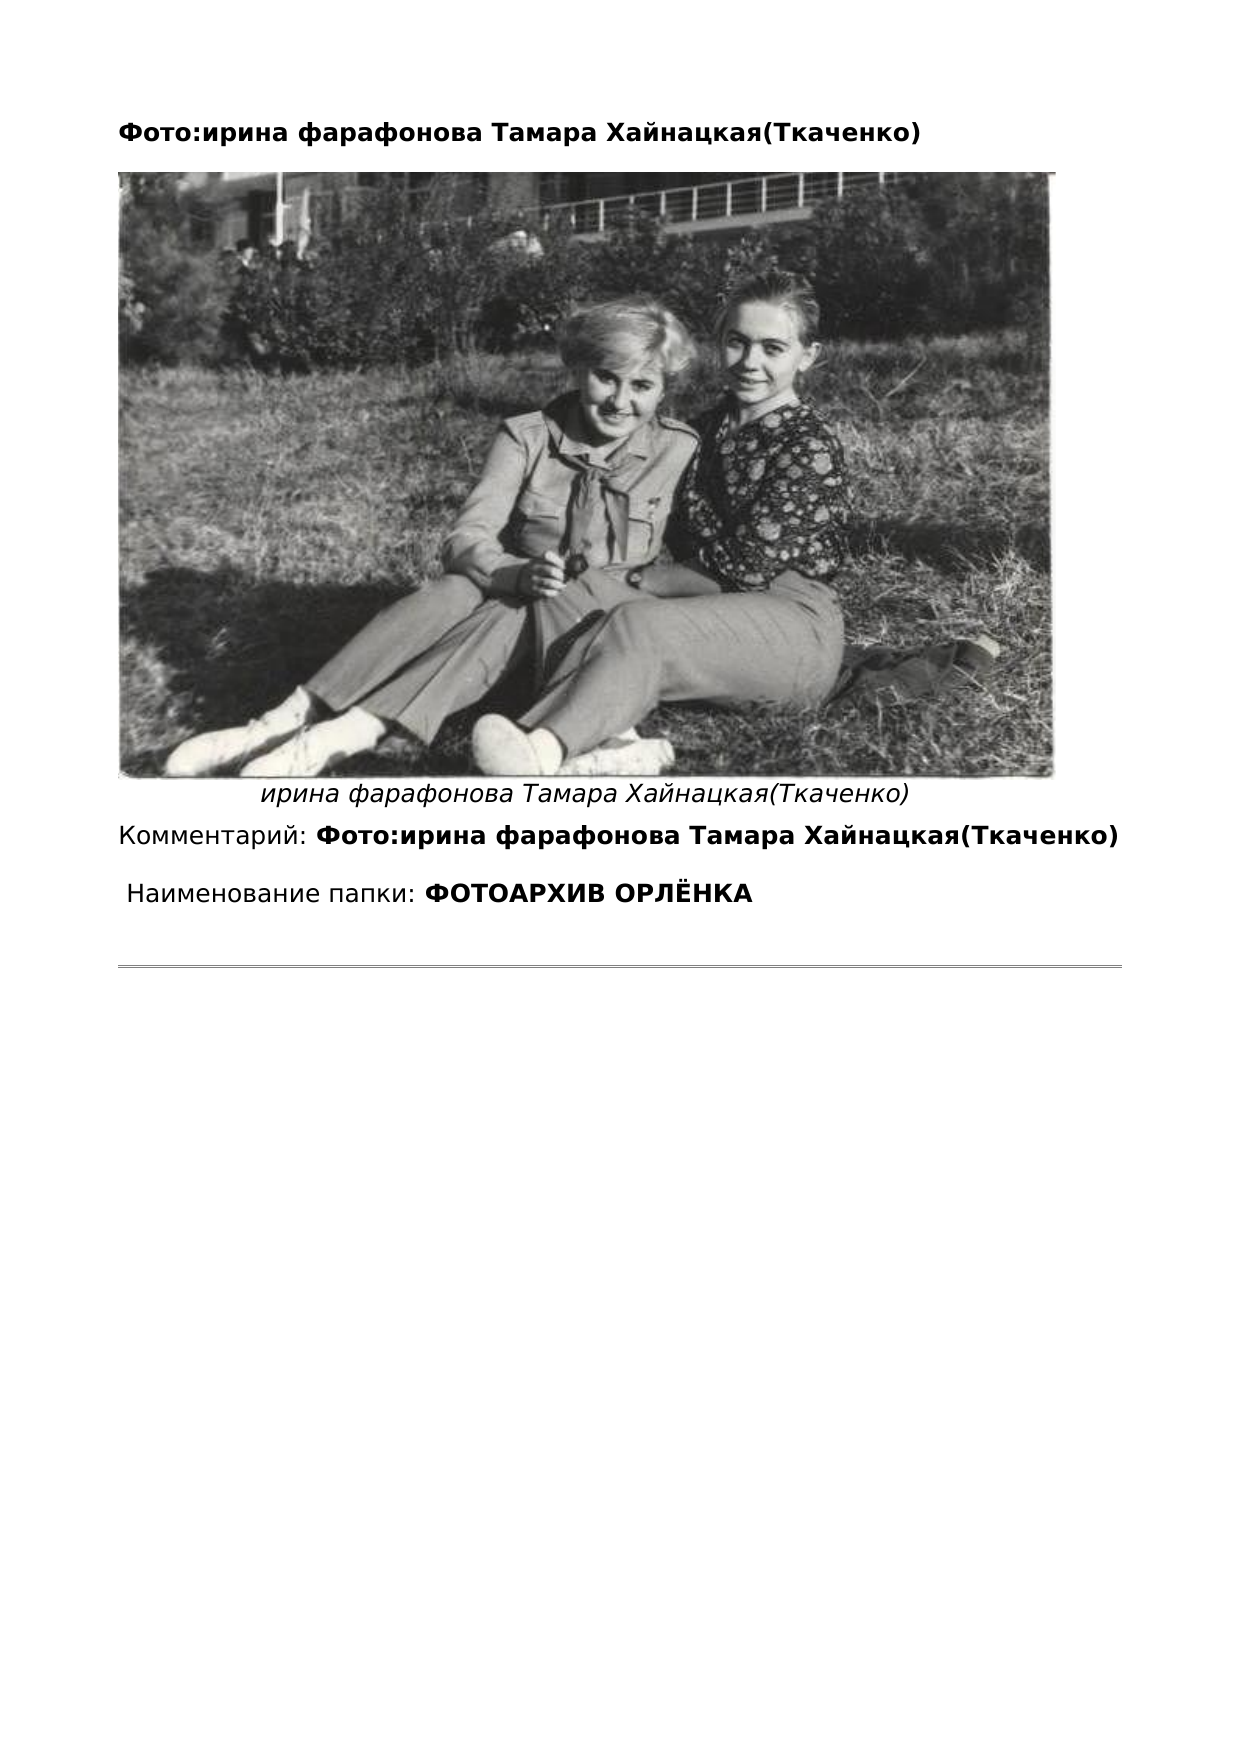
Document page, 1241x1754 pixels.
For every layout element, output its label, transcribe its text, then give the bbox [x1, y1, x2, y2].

text ирина фарафонова Тамара Хайнацкая(Ткаченко) [118, 780, 1056, 809]
text Комментарий: Фото:ирина фарафонова Тамара Хайнацкая(Ткаченко) Наименование папки: ФОТОАРХИВ ОРЛЁНКА [118, 821, 1122, 938]
subtitle Фото:ирина фарафонова Тамара Хайнацкая(Ткаченко) [118, 118, 1122, 147]
picture [118, 172, 1056, 780]
